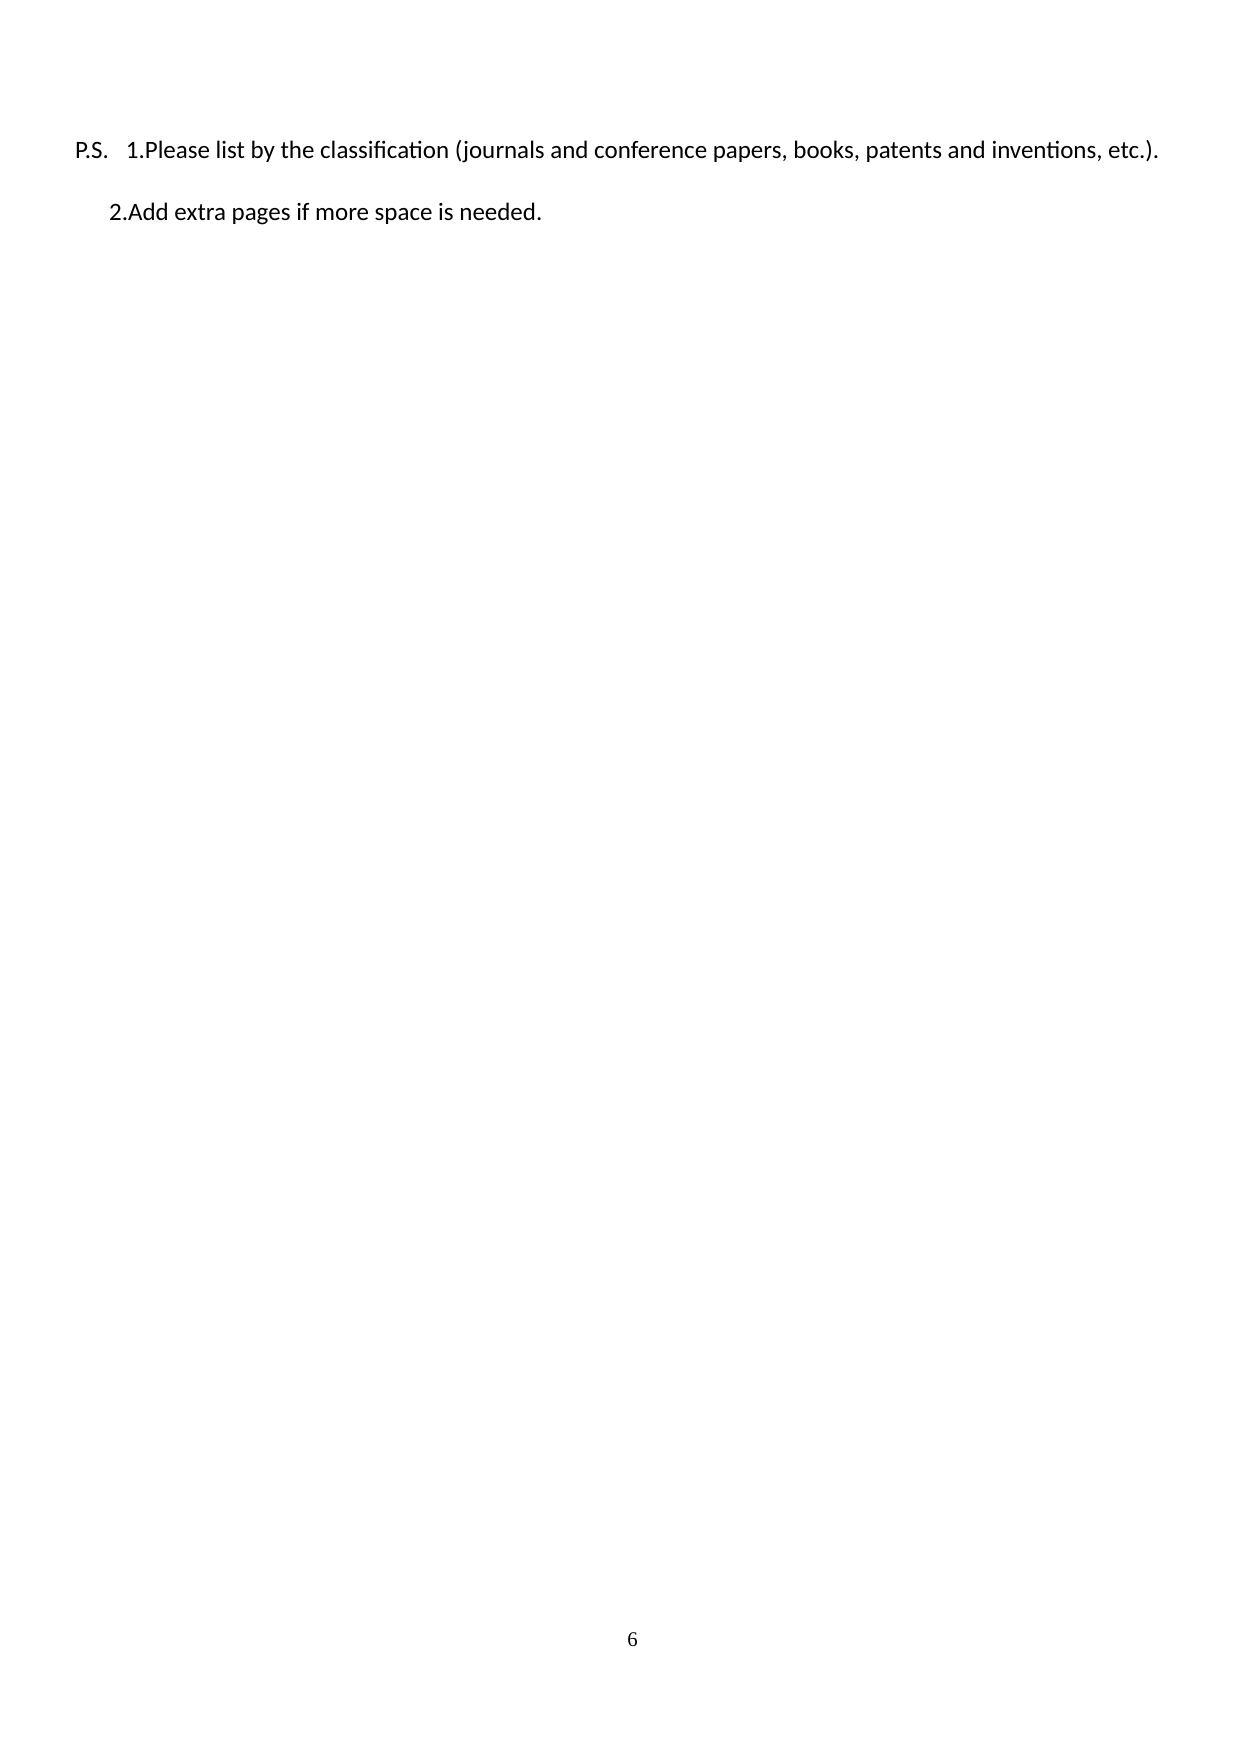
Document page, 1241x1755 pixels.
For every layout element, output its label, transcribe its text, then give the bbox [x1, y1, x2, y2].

text P.S. 1.Please list by the classification (journals and conference papers, books, patents and inventions, etc.). [75, 108, 1181, 170]
text 2.Add extra pages if more space is needed. [75, 170, 1181, 233]
